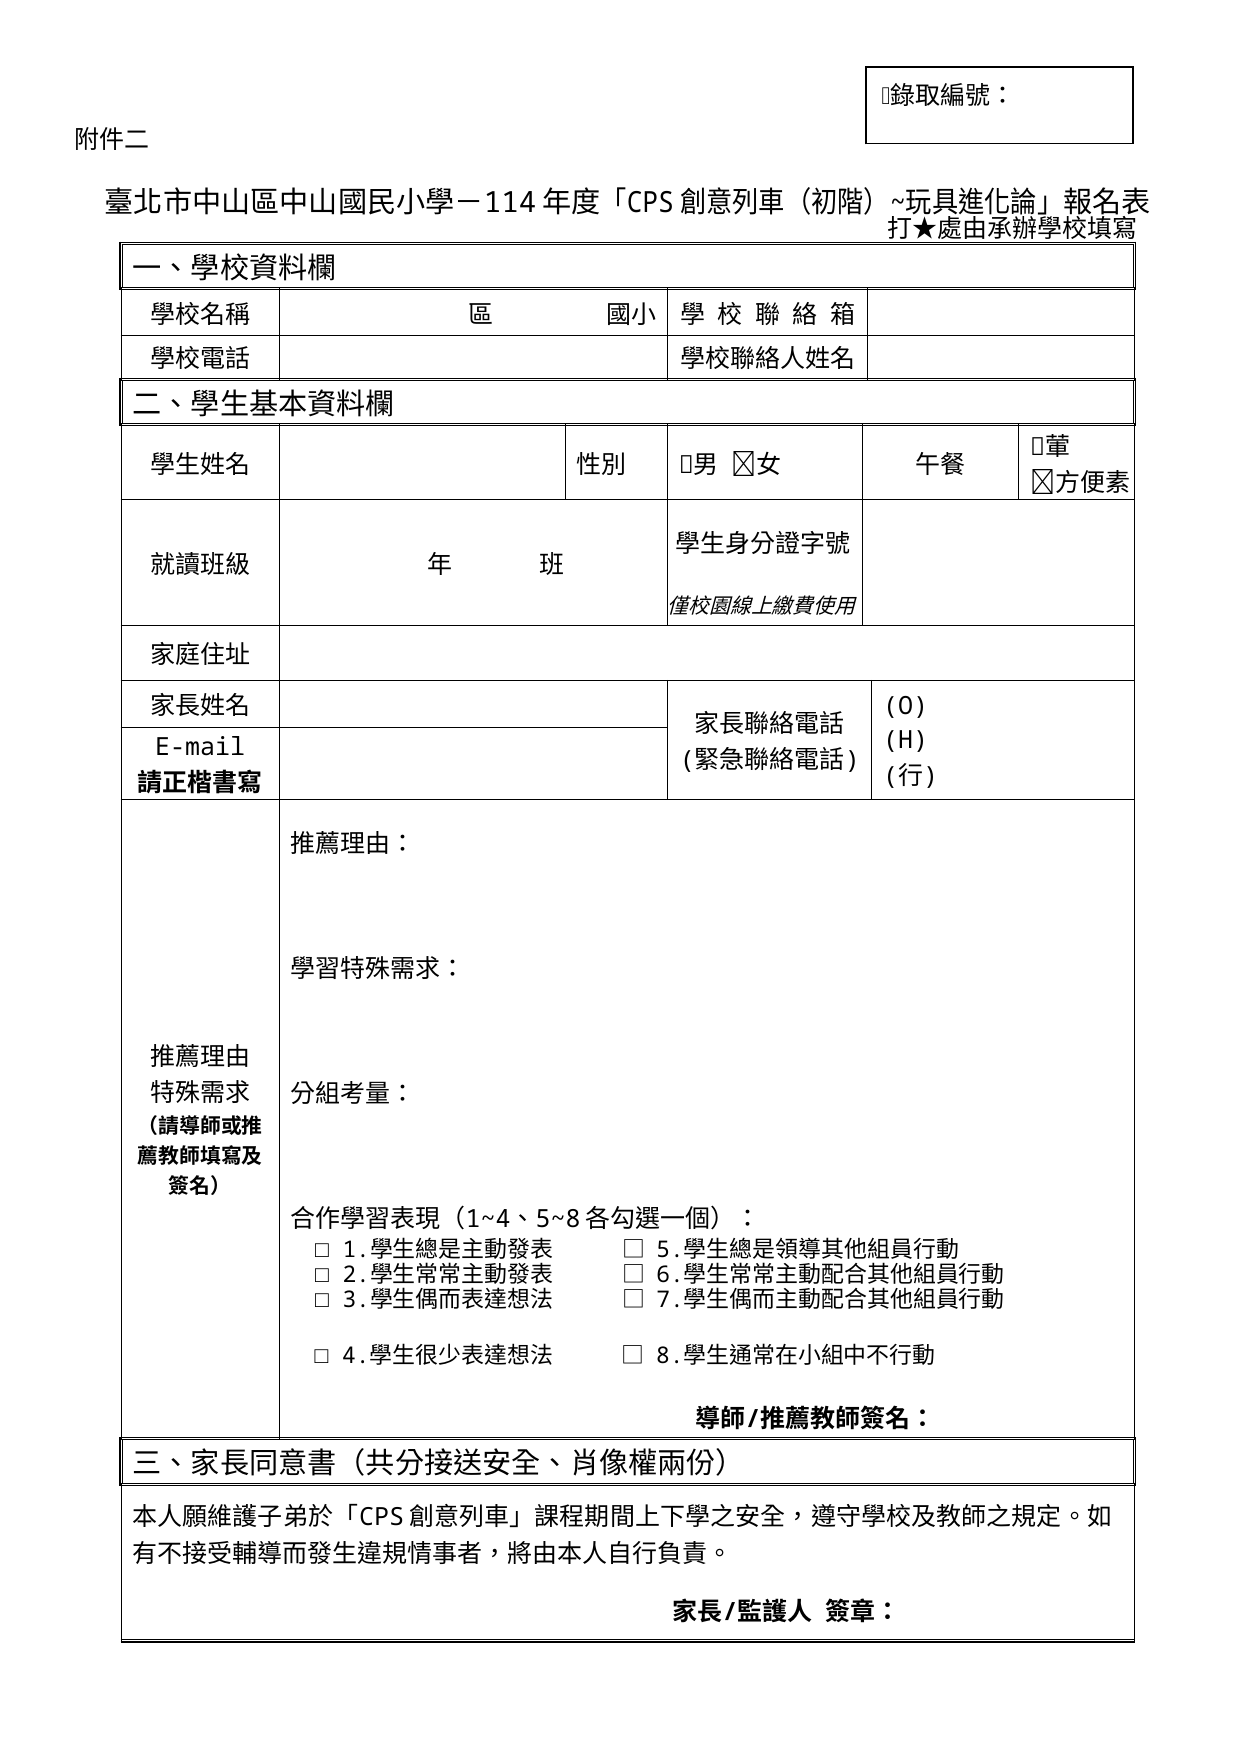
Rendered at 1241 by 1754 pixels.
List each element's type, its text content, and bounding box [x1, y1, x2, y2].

table_cell 學 校 聯 絡 箱 [668, 290, 867, 335]
table_cell (O) (H) (行) [872, 681, 1134, 798]
text 附件二 [867, 68, 1132, 143]
table_cell 年 班 [280, 500, 667, 625]
table_cell 本人願維護子弟於「CPS創意列車」課程期間上下學之安全，遵守學校及教師之規定。如有不接受輔導而發生違規情事者，將由本人自行負責。 家長/監護人 簽章： [122, 1486, 1134, 1639]
table_cell 推薦理由 特殊需求 （請導師或推薦教師填寫及簽名） [122, 800, 279, 1437]
text 錄取編號： [881, 75, 1117, 112]
table_cell [280, 426, 565, 499]
text 附件二 [74, 96, 1181, 158]
table_cell [280, 336, 667, 378]
table_cell 三、家長同意書（共分接送安全、肖像權兩份） [123, 1440, 1133, 1482]
table_cell 家庭住址 [122, 626, 279, 680]
table_cell [868, 290, 1134, 335]
table_cell 學校聯絡人姓名 [668, 336, 867, 378]
table_cell 性別 [566, 426, 667, 499]
table_cell [280, 626, 1134, 680]
table_cell 葷 方便素 [1019, 426, 1134, 499]
table_cell [863, 500, 1134, 625]
table_cell [868, 336, 1134, 378]
table_cell 學生姓名 [122, 426, 279, 499]
table_cell 家長聯絡電話 (緊急聯絡電話) [668, 681, 871, 798]
table_cell 學校電話 [122, 336, 279, 378]
text 臺北市中山區中山國民小學－114年度「CPS創意列車（初階）~玩具進化論」報名表 [74, 158, 1181, 221]
text 打★處由承辦學校填寫 [74, 221, 1137, 242]
table_cell 學校名稱 [122, 290, 279, 335]
table_cell 學生身分證字號 僅校園線上繳費使用 [668, 500, 862, 625]
table_cell E-mail 請正楷書寫 [122, 728, 279, 798]
table_cell 區 國小 [280, 290, 667, 335]
table_cell 家長姓名 [122, 681, 279, 727]
table_cell 推薦理由： 學習特殊需求： 分組考量： 合作學習表現（1~4、5~8各勾選一個）： □ 1.學生總是主動發表 □ 5.學生總是領導其他組員行動 □ 2.學生常常主動發表 □ 6.學生常常主動配合其他組員行動 □ 3.學生偶而表達想法 □ 7.學生偶而主動配合其他組員行動 □ 4.學生很少表達想法 □ 8.學生通常在小組中不行動 導師/推薦教師簽名： [280, 800, 1134, 1437]
table_header 一、學校資料欄 [123, 245, 1133, 287]
table_cell [280, 681, 667, 727]
table_cell 二、學生基本資料欄 [123, 381, 1133, 423]
table_cell [280, 728, 667, 798]
table_cell 男 女 [668, 426, 862, 499]
table_cell 午餐 [863, 426, 1018, 499]
table_cell 就讀班級 [122, 500, 279, 625]
